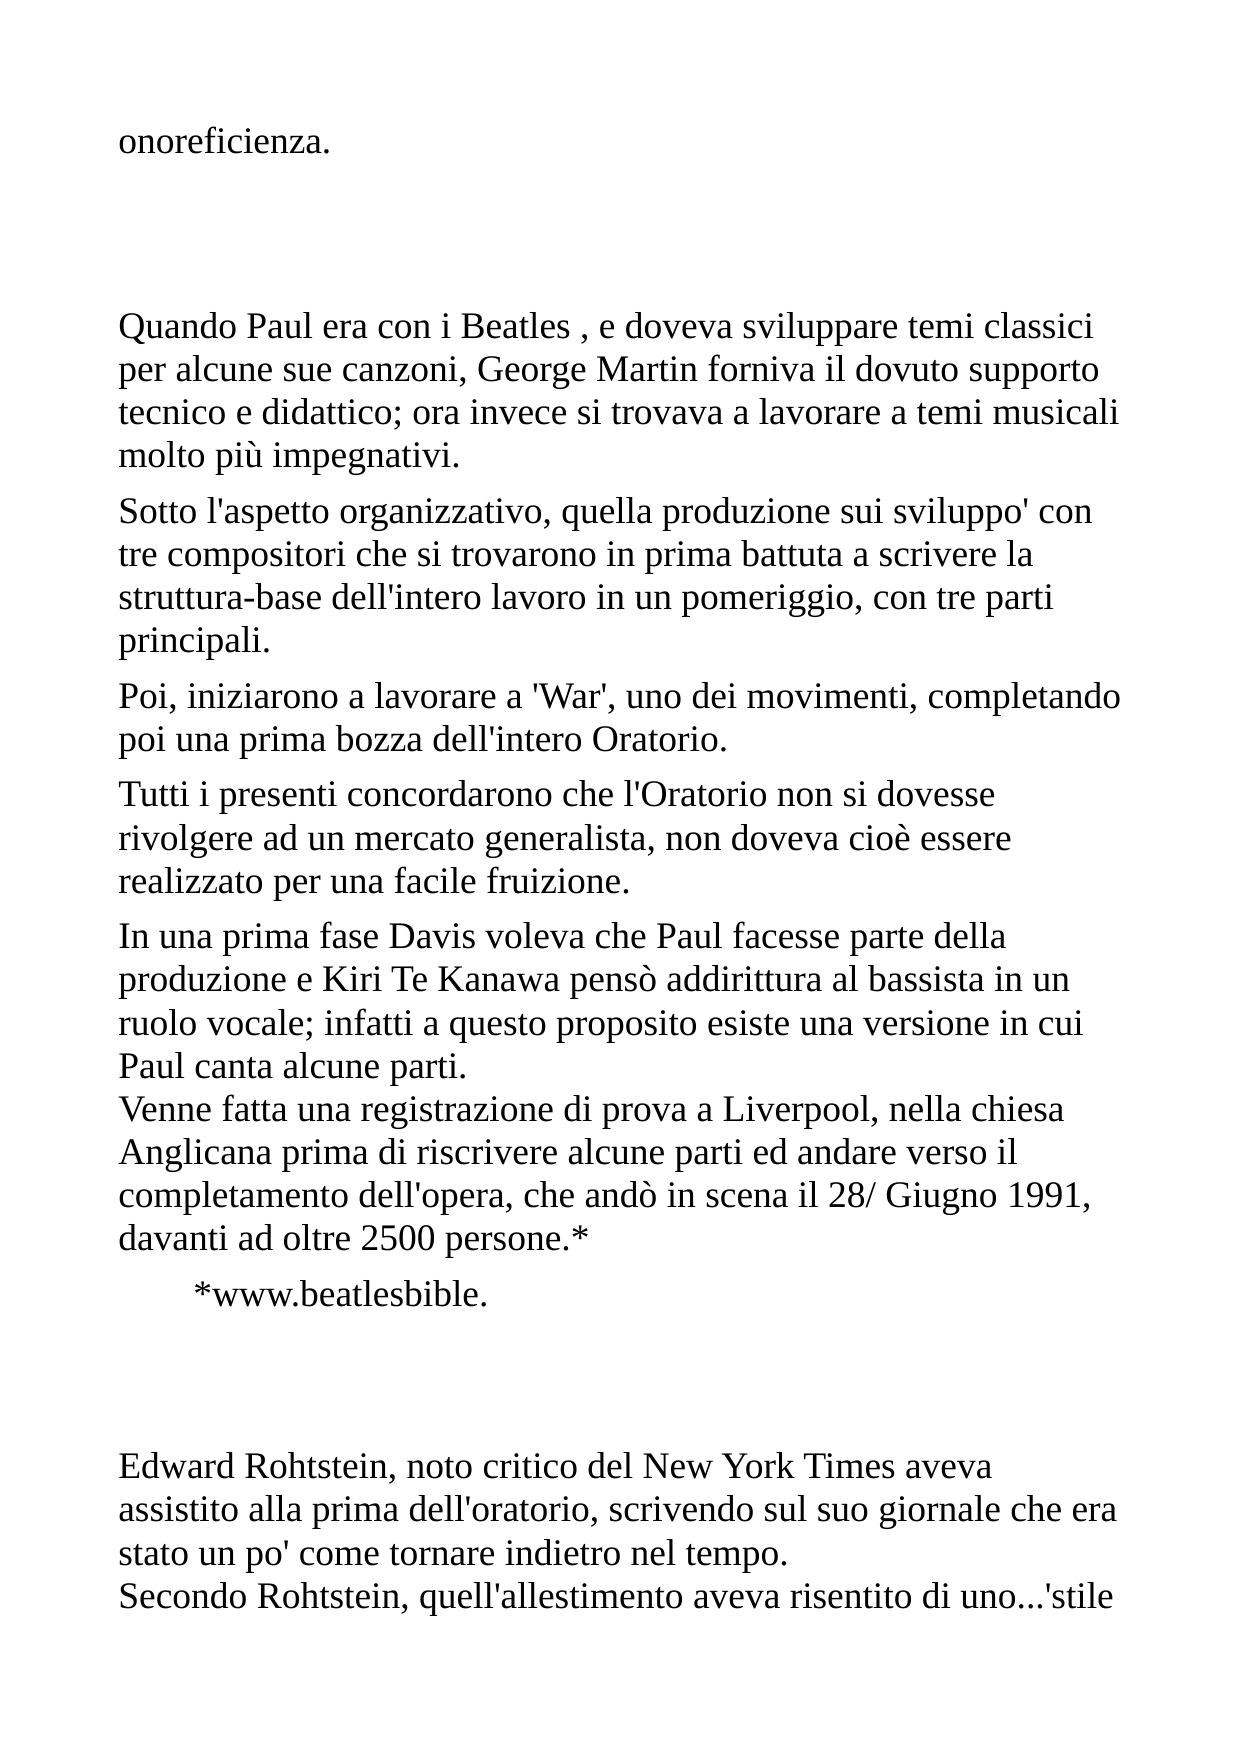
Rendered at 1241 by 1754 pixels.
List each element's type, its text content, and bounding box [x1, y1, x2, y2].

list *www.beatlesbible. [156, 1271, 1122, 1314]
text onoreficienza. [118, 118, 1122, 161]
text Poi, iniziarono a lavorare a 'War', uno dei movimenti, completando poi una prima bozza dell'intero Oratorio. [118, 673, 1122, 759]
text Edward Rohtstein, noto critico del New York Times aveva assistito alla prima dell'oratorio, scrivendo sul suo giornale che era stato un po' come tornare indietro nel tempo. [118, 1444, 1122, 1573]
text Quando Paul era con i Beatles , e doveva sviluppare temi classici per alcune sue canzoni, George Martin forniva il dovuto supporto tecnico e didattico; ora invece si trovava a lavorare a temi musicali molto più impegnativi. [118, 303, 1122, 476]
text Tutti i presenti concordarono che l'Oratorio non si dovesse rivolgere ad un mercato generalista, non doveva cioè essere realizzato per una facile fruizione. [118, 772, 1122, 901]
text Venne fatta una registrazione di prova a Liverpool, nella chiesa Anglicana prima di riscrivere alcune parti ed andare verso il completamento dell'opera, che andò in scena il 28/ Giugno 1991, davanti ad oltre 2500 persone.* [118, 1086, 1122, 1259]
text Sotto l'aspetto organizzativo, quella produzione sui sviluppo' con tre compositori che si trovarono in prima battuta a scrivere la struttura-base dell'intero lavoro in un pomeriggio, con tre parti principali. [118, 488, 1122, 661]
text In una prima fase Davis voleva che Paul facesse parte della produzione e Kiri Te Kanawa pensò addirittura al bassista in un ruolo vocale; infatti a questo proposito esiste una versione in cui Paul canta alcune parti. [118, 914, 1122, 1086]
text Secondo Rohtstein, quell'allestimento aveva risentito di uno...'stile [118, 1573, 1122, 1616]
